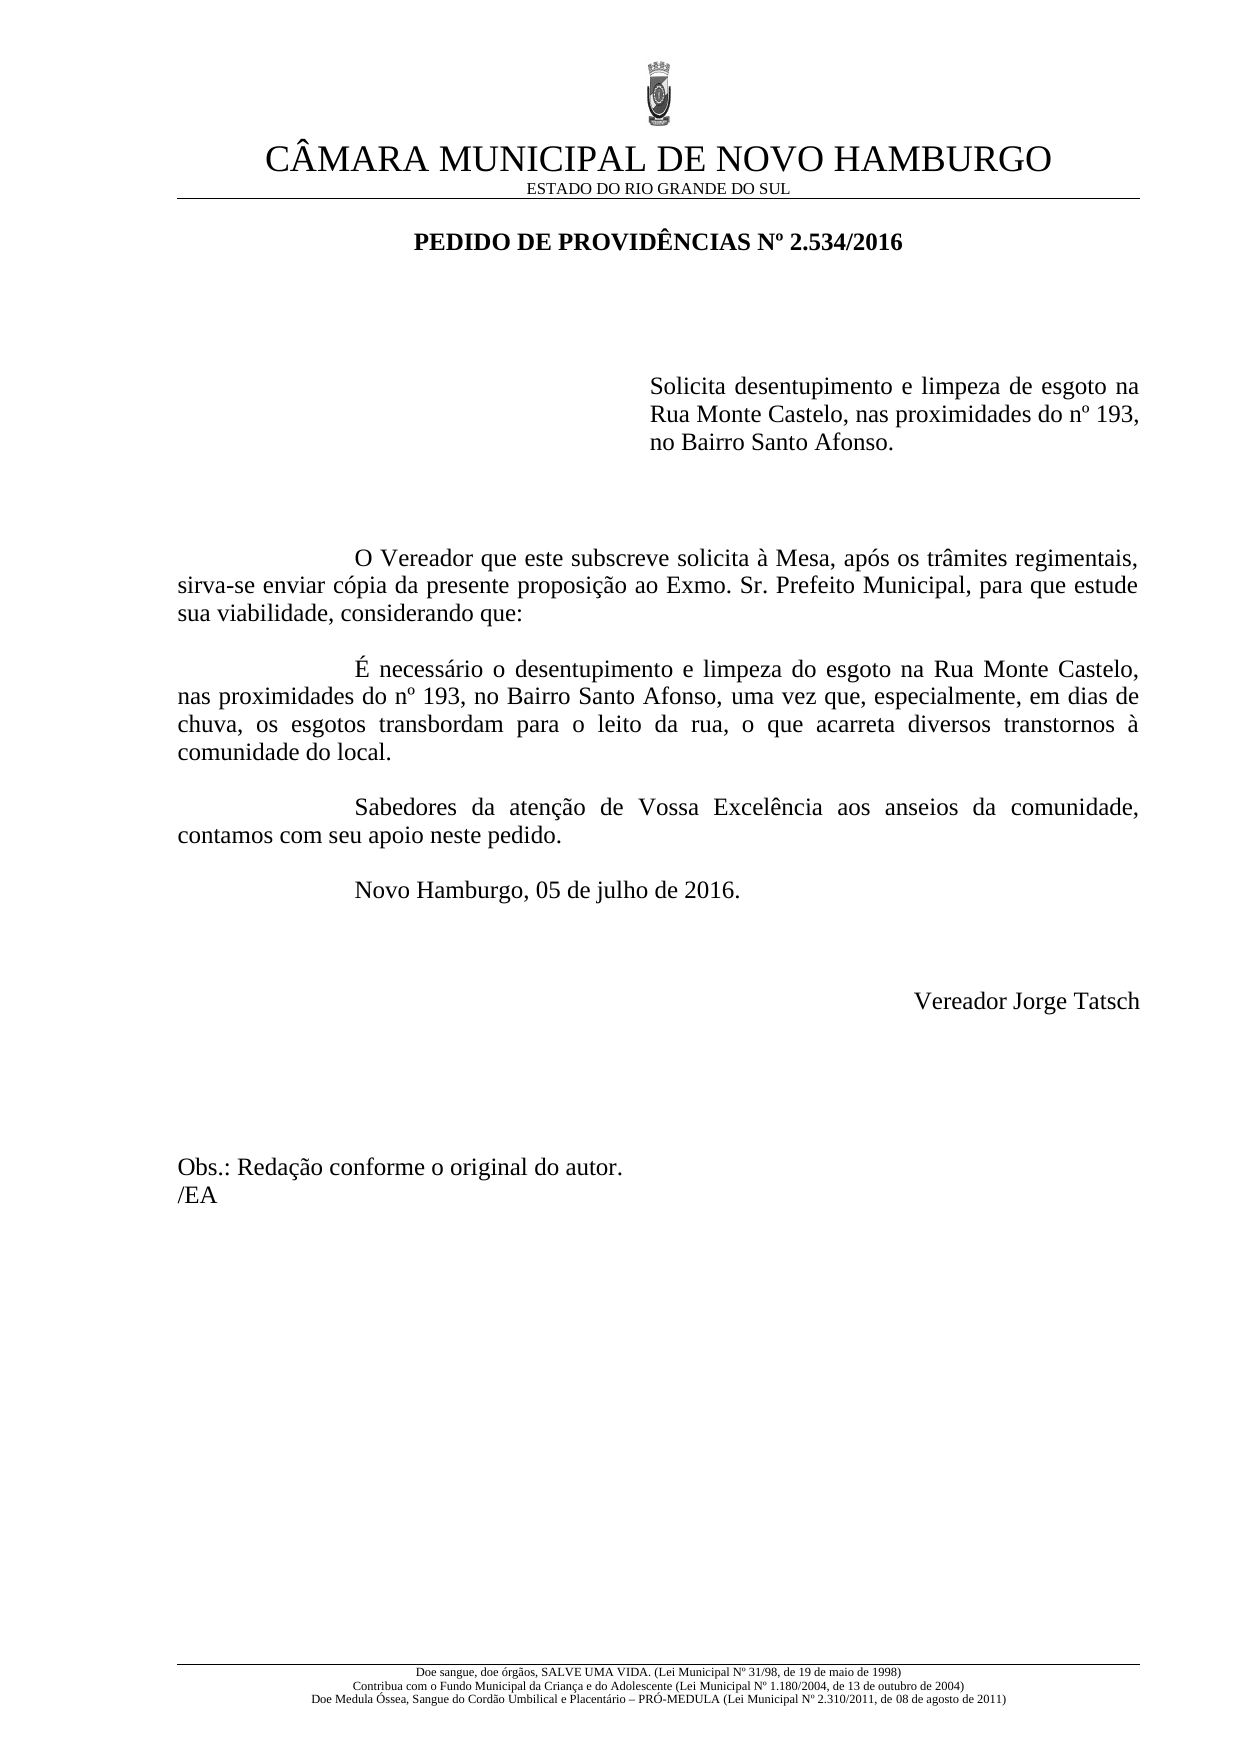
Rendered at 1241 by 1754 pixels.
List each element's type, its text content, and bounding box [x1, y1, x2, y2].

text Sabedores da atenção de Vossa Excelência aos anseios da comunidade, contamos com seu apoio neste pedido. [177, 793, 1140, 849]
text Novo Hamburgo, 05 de julho de 2016. [177, 876, 1140, 904]
text PEDIDO DE PROVIDÊNCIAS Nº 2.534/2016 [177, 228, 1140, 256]
text É necessário o desentupimento e limpeza do esgoto na Rua Monte Castelo, nas proximidades do nº 193, no Bairro Santo Afonso, uma vez que, especialmente, em dias de chuva, os esgotos transbordam para o leito da rua, o que acarreta diversos transtornos à comunidade do local. [177, 655, 1140, 766]
text O Vereador que este subscreve solicita à Mesa, após os trâmites regimentais, sirva-se enviar cópia da presente proposição ao Exmo. Sr. Prefeito Municipal, para que estude sua viabilidade, considerando que: [177, 544, 1140, 627]
text /EA [177, 1181, 1140, 1209]
text Solicita desentupimento e limpeza de esgoto na Rua Monte Castelo, nas proximidades do nº 193, no Bairro Santo Afonso. [649, 372, 1140, 455]
text Vereador Jorge Tatsch [177, 987, 1140, 1015]
text Obs.: Redação conforme o original do autor. [177, 1153, 1140, 1181]
